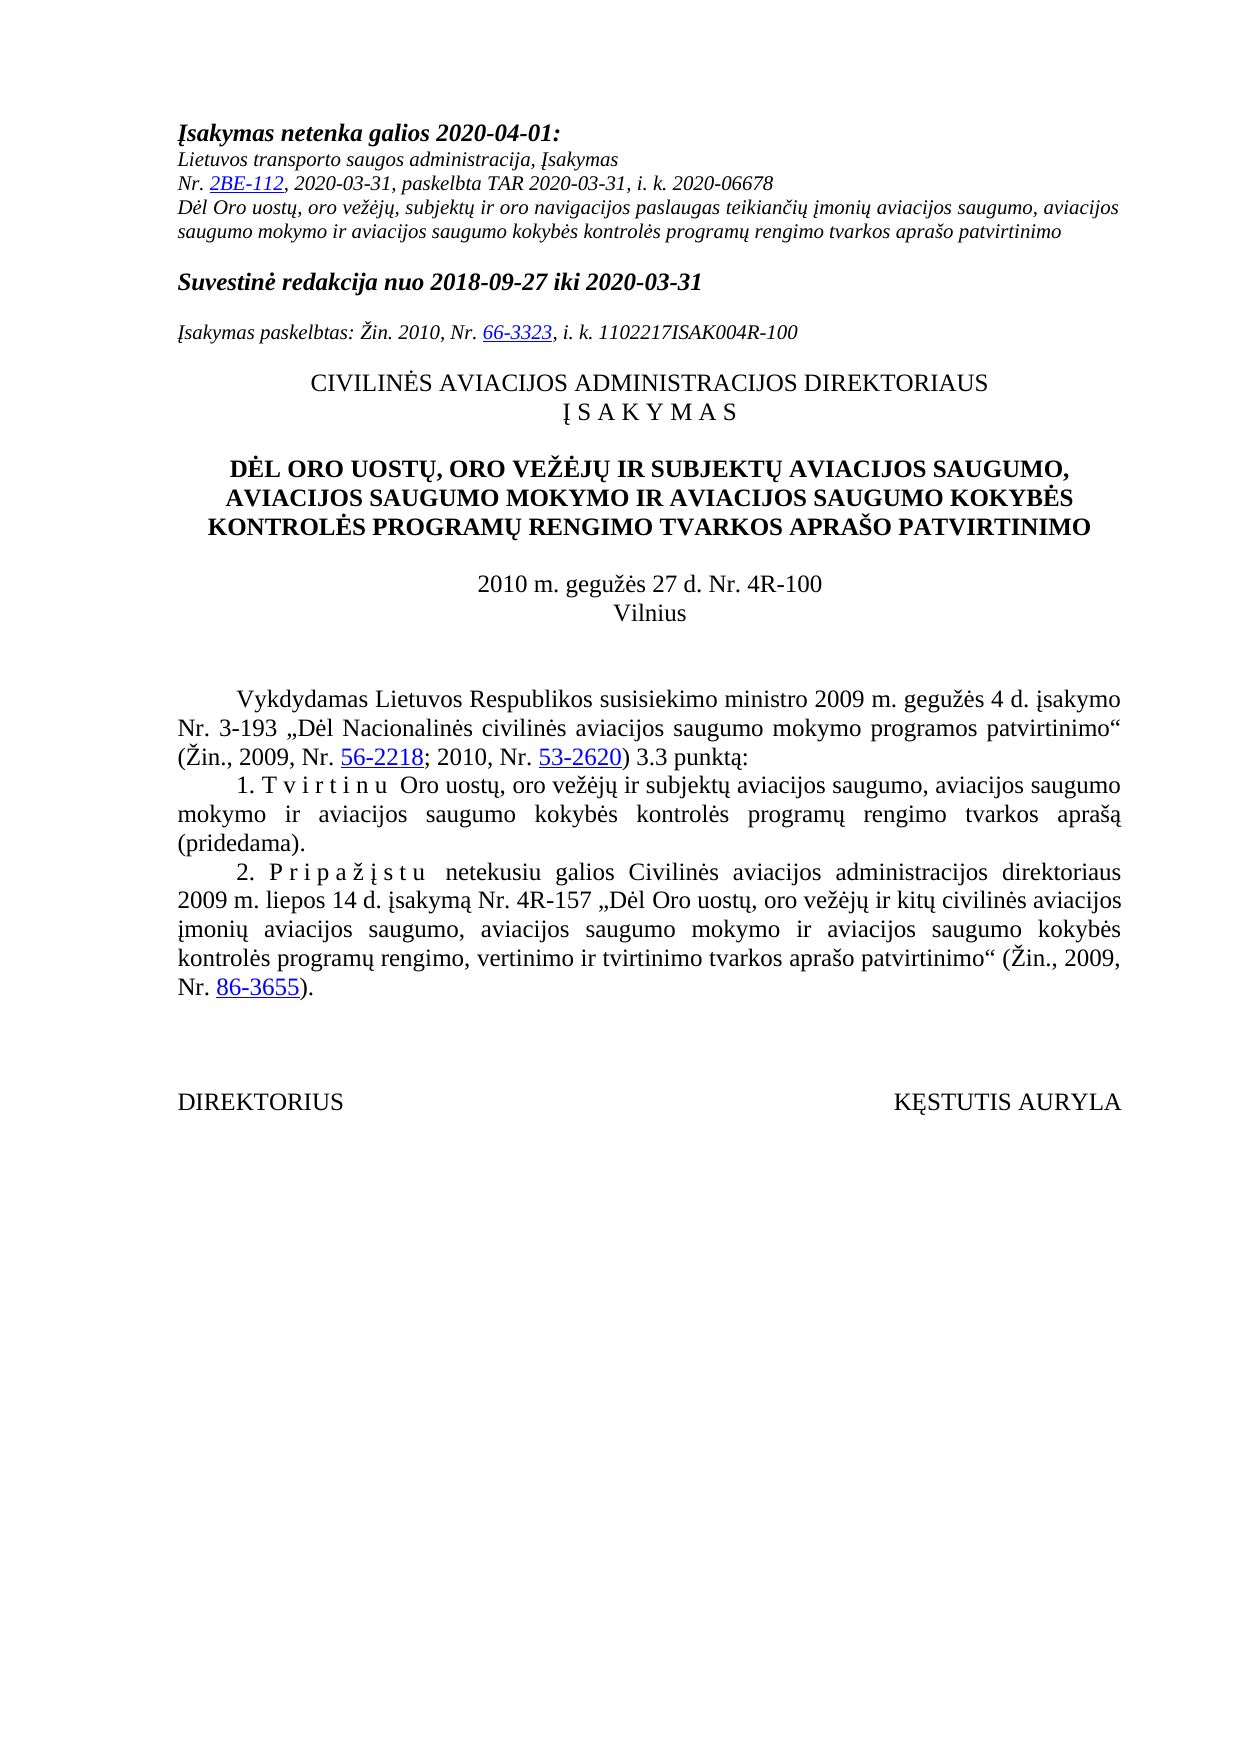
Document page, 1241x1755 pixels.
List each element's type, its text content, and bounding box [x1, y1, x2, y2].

text ĮSAKYMAS [177, 397, 1122, 426]
text Nr. 2BE-112, 2020-03-31, paskelbta TAR 2020-03-31, i. k. 2020-06678 [177, 171, 1122, 195]
text Įsakymas netenka galios 2020-04-01: [177, 118, 1122, 147]
text Dėl Oro uostų, oro vežėjų, subjektų ir oro navigacijos paslaugas teikiančių įmonių aviacijos saugumo, aviacijos saugumo mokymo ir aviacijos saugumo kokybės kontrolės programų rengimo tvarkos aprašo patvirtinimo [177, 195, 1122, 243]
text CIVILINĖS AVIACIJOS ADMINISTRACIJOS DIREKTORIAUS [177, 368, 1122, 397]
text Suvestinė redakcija nuo 2018-09-27 iki 2020-03-31 [177, 267, 1122, 296]
text 1. Tvirtinu Oro uostų, oro vežėjų ir subjektų aviacijos saugumo, aviacijos saugumo mokymo ir aviacijos saugumo kokybės kontrolės programų rengimo tvarkos aprašą (pridedama). [177, 771, 1122, 857]
text Direktorius Kęstutis Auryla [177, 1087, 1122, 1116]
text 2010 m. gegužės 27 d. Nr. 4R-100 [177, 569, 1122, 598]
text Vilnius [177, 598, 1122, 627]
text 2. Pripažįstu netekusiu galios Civilinės aviacijos administracijos direktoriaus 2009 m. liepos 14 d. įsakymą Nr. 4R-157 „Dėl oro uostų, oro vežėjų ir kitų civilinės aviacijos įmonių aviacijos saugumo, aviacijos saugumo mokymo ir aviacijos saugumo kokybės kontrolės programų rengimo, vertinimo ir tvirtinimo tvarkos aprašo patvirtinimo“ (Žin., 2009, Nr. 86-3655). [177, 857, 1122, 1001]
text Lietuvos transporto saugos administracija, Įsakymas [177, 147, 1122, 171]
text Vykdydamas Lietuvos Respublikos susisiekimo ministro 2009 m. gegužės 4 d. įsakymo Nr. 3-193 „Dėl Nacionalinės civilinės aviacijos saugumo mokymo programos patvirtinimo“ (Žin., 2009, Nr. 56-2218; 2010, Nr. 53-2620) 3.3 punktą: [177, 684, 1122, 771]
text Įsakymas paskelbtas: Žin. 2010, Nr. 66-3323, i. k. 1102217ISAK004R-100 [177, 320, 1122, 344]
text DĖL ORO UOSTŲ, ORO VEŽĖJŲ IR SUBJEKTŲ AVIACIJOS SAUGUMO, AVIACIJOS SAUGUMO MOKYMO IR AVIACIJOS SAUGUMO KOKYBĖS KONTROLĖS PROGRAMŲ RENGIMO TVARKOS APRAŠO PATVIRTINIMO [177, 454, 1122, 541]
